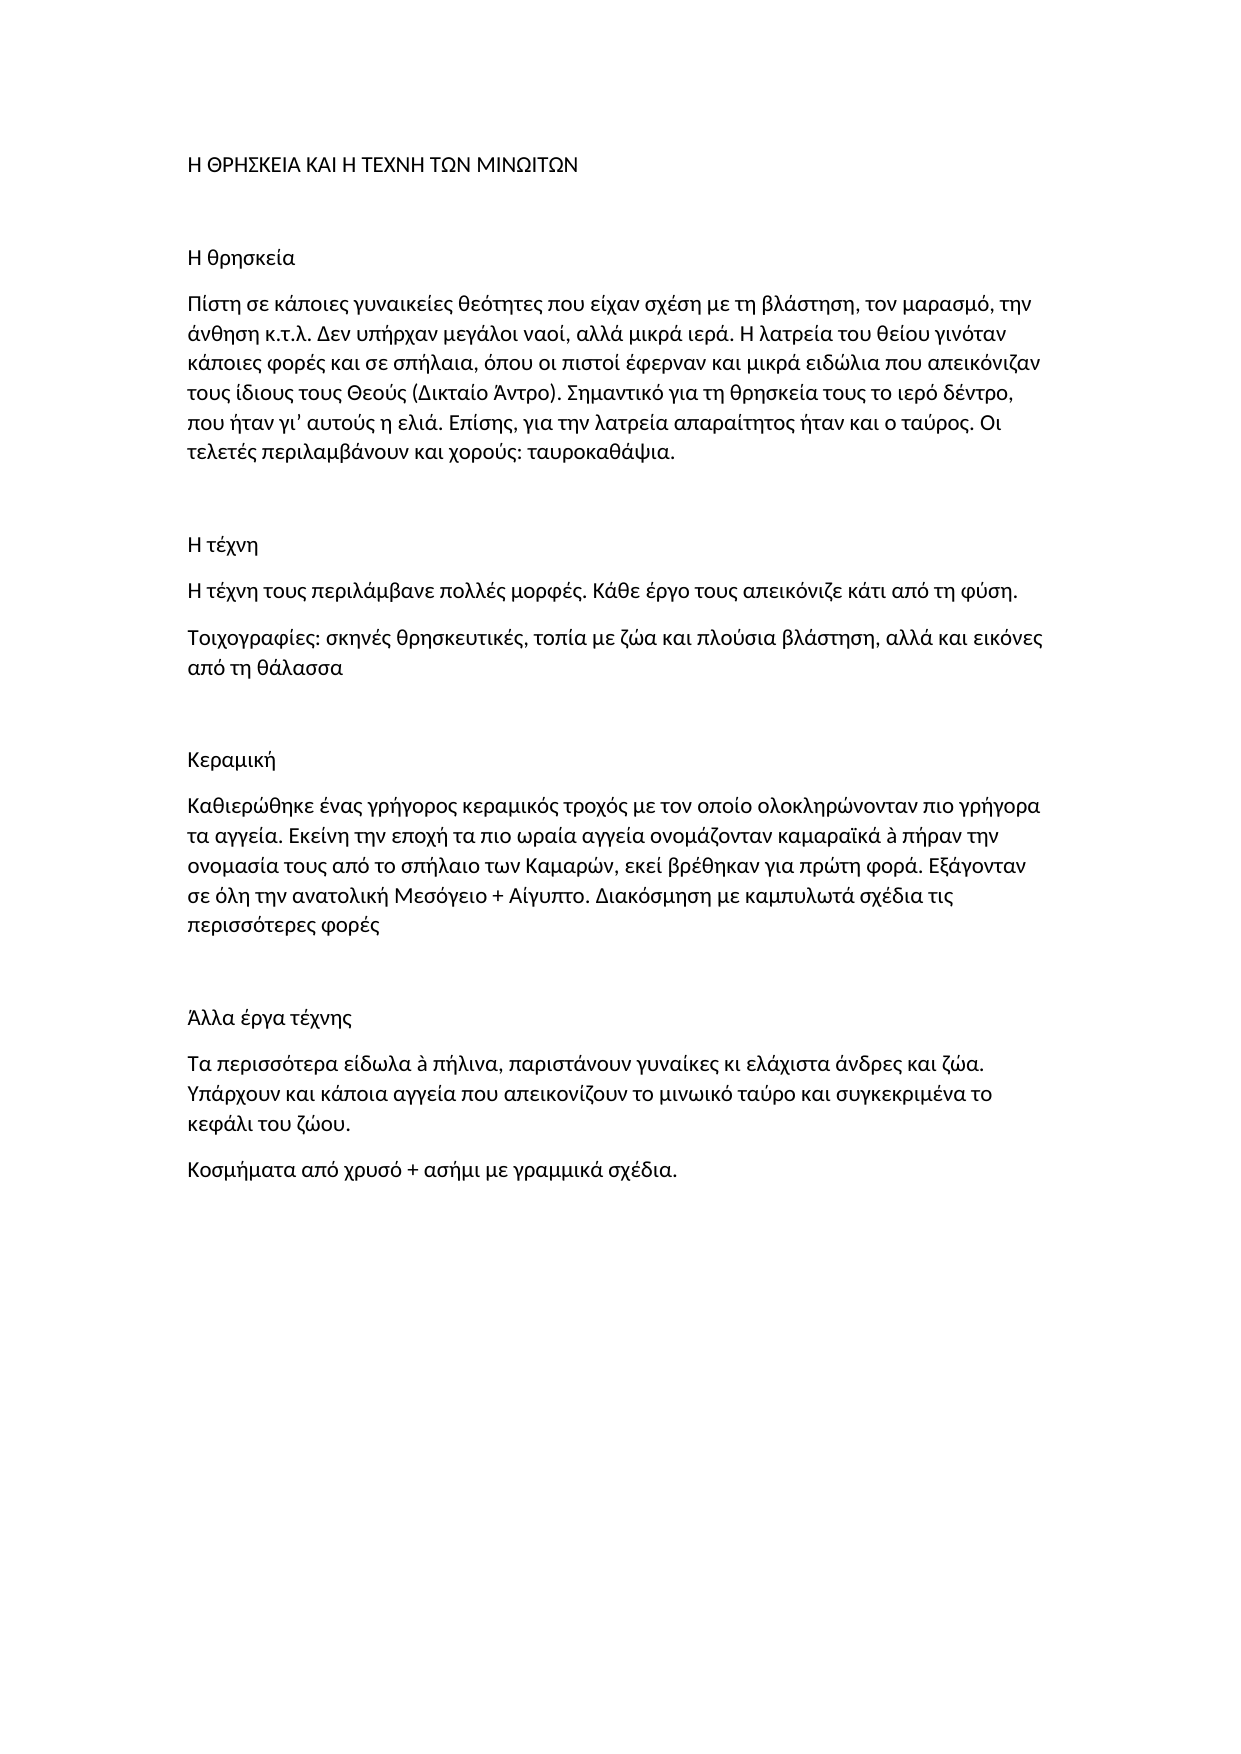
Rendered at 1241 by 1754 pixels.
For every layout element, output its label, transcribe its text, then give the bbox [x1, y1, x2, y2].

text Τα περισσότερα είδωλα à πήλινα, παριστάνουν γυναίκες κι ελάχιστα άνδρες και ζώα. Υπάρχουν και κάποια αγγεία που απεικονίζουν το μινωικό ταύρο και συγκεκριμένα το κεφάλι του ζώου. [187, 1049, 1053, 1137]
text Καθιερώθηκε ένας γρήγορος κεραμικός τροχός με τον οποίο ολοκληρώνονταν πιο γρήγορα τα αγγεία. Εκείνη την εποχή τα πιο ωραία αγγεία ονομάζονταν καμαραϊκά à πήραν την ονομασία τους από το σπήλαιο των Καμαρών, εκεί βρέθηκαν για πρώτη φορά. Εξάγονταν σε όλη την ανατολική Μεσόγειο + Αίγυπτο. Διακόσμηση με καμπυλωτά σχέδια τις περισσότερες φορές [187, 792, 1053, 938]
text Κεραμική [187, 745, 1053, 773]
text Πίστη σε κάποιες γυναικείες θεότητες που είχαν σχέση με τη βλάστηση, τον μαρασμό, την άνθηση κ.τ.λ. Δεν υπήρχαν μεγάλοι ναοί, αλλά μικρά ιερά. Η λατρεία του θείου γινόταν κάποιες φορές και σε σπήλαια, όπου οι πιστοί έφερναν και μικρά ειδώλια που απεικόνιζαν τους ίδιους τους Θεούς (Δικταίο Άντρο). Σημαντικό για τη θρησκεία τους το ιερό δέντρο, που ήταν γι’ αυτούς η ελιά. Επίσης, για την λατρεία απαραίτητος ήταν και ο ταύρος. Οι τελετές περιλαμβάνουν και χορούς: ταυροκαθάψια. [187, 289, 1053, 466]
text Η θρησκεία [187, 243, 1053, 271]
text Άλλα έργα τέχνης [187, 1003, 1053, 1031]
text Τοιχογραφίες: σκηνές θρησκευτικές, τοπία με ζώα και πλούσια βλάστηση, αλλά και εικόνες από τη θάλασσα [187, 623, 1053, 681]
text Η τέχνη [187, 530, 1053, 558]
text Η τέχνη τους περιλάμβανε πολλές μορφές. Κάθε έργο τους απεικόνιζε κάτι από τη φύση. [187, 577, 1053, 604]
text Η ΘΡΗΣΚΕΙΑ ΚΑΙ Η ΤΕΧΝΗ ΤΩΝ ΜΙΝΩΙΤΩΝ [187, 150, 1053, 178]
text Κοσμήματα από χρυσό + ασήμι με γραμμικά σχέδια. [187, 1155, 1053, 1183]
